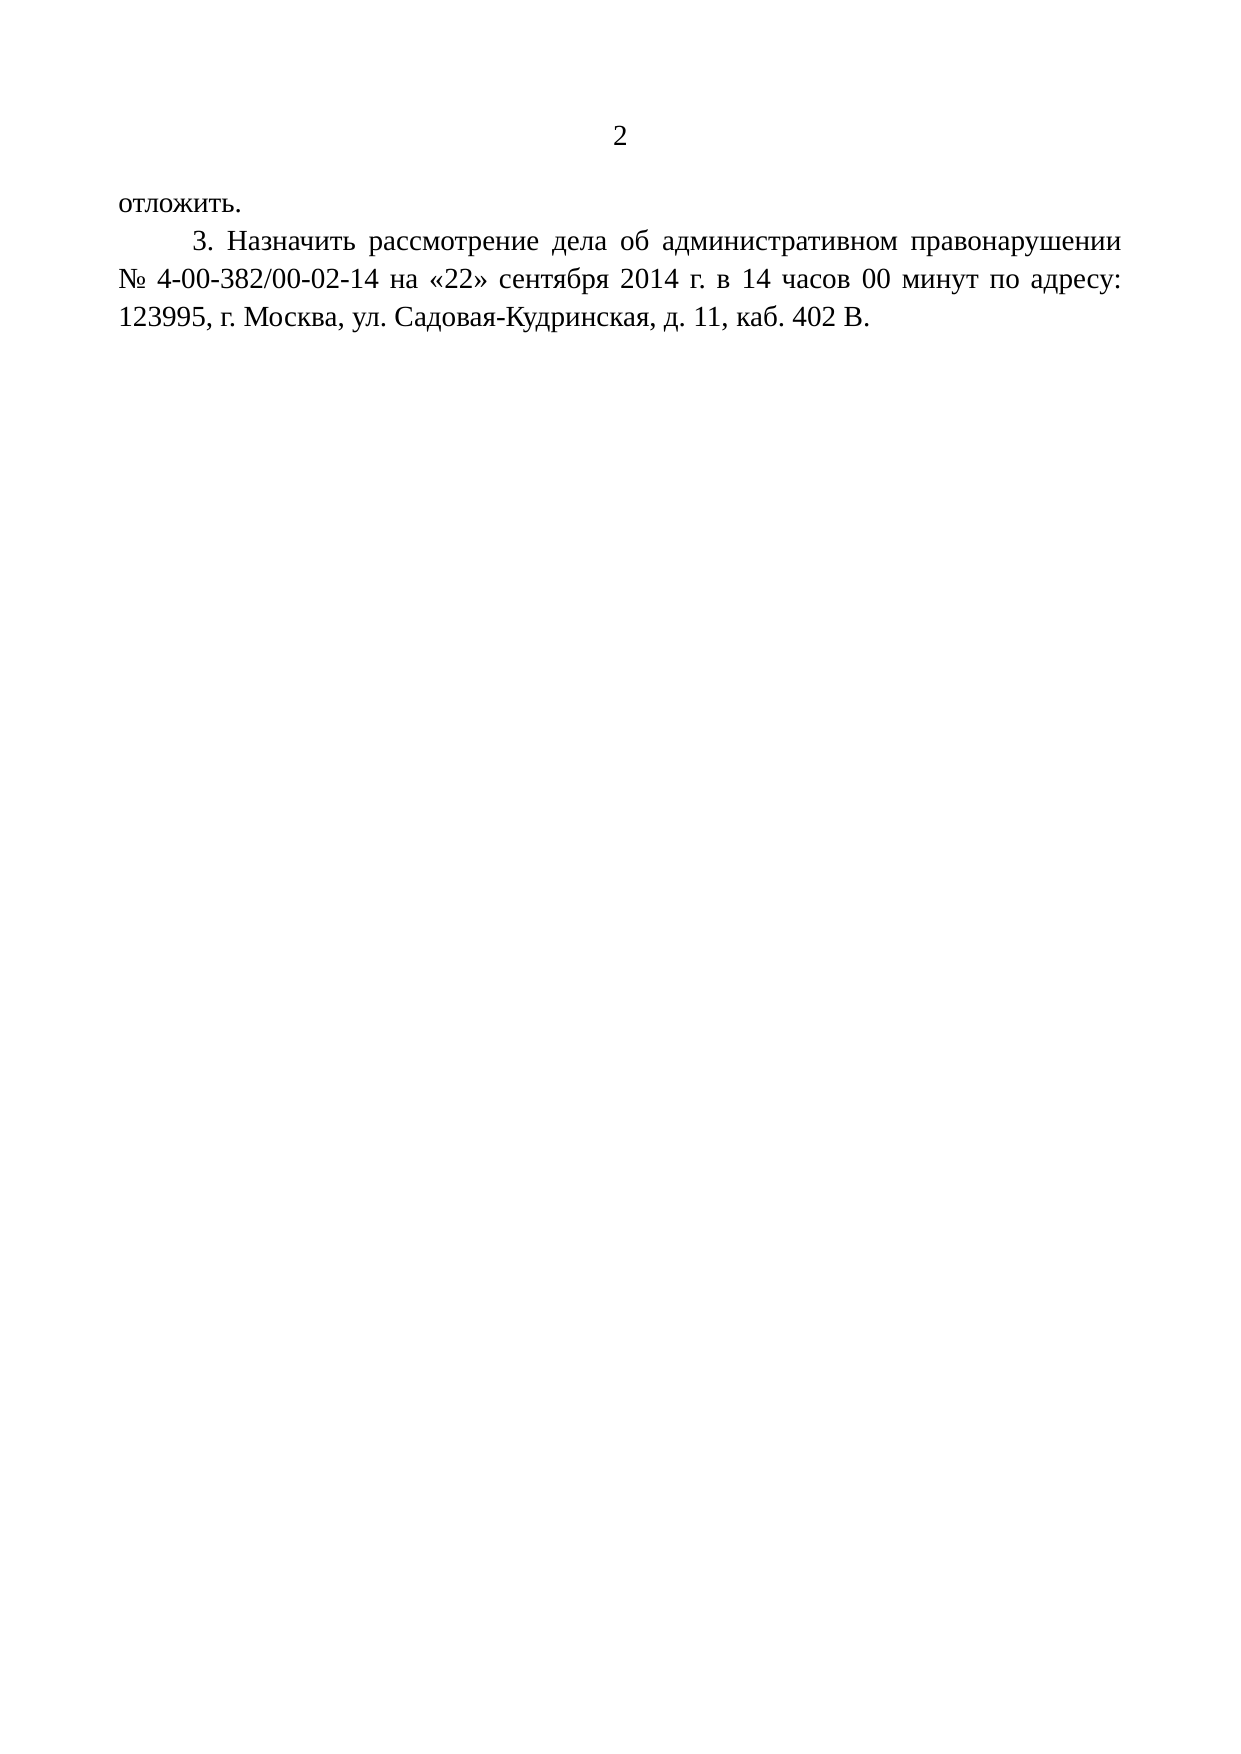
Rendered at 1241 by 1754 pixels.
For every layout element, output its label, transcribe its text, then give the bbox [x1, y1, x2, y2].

text 3. Назначить рассмотрение дела об административном правонарушении № 4-00-382/00-02-14 на «22» сентября 2014 г. в 14 часов 00 минут по адресу: 123995, г. Москва, ул. Садовая-Кудринская, д. 11, каб. 402 В. [118, 219, 1122, 332]
text отложить. [118, 181, 1122, 219]
